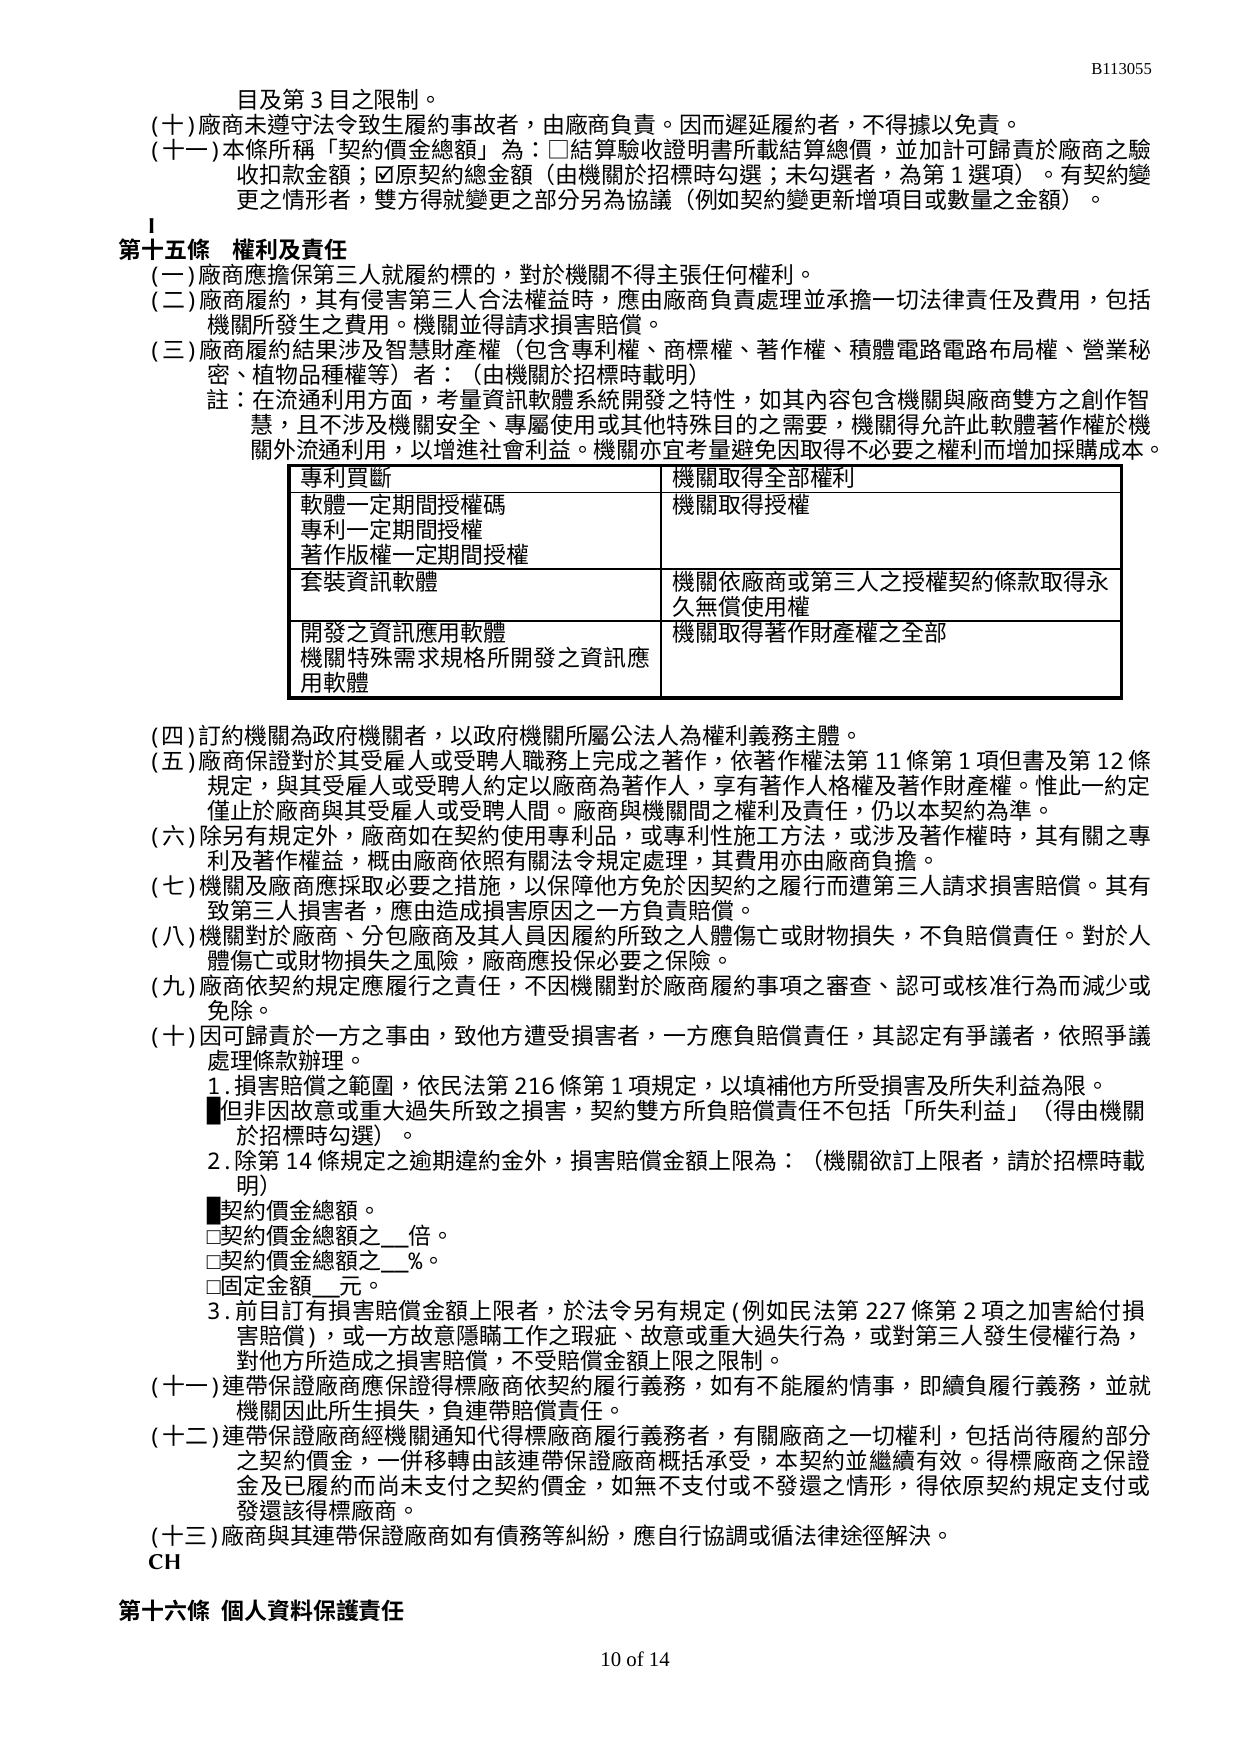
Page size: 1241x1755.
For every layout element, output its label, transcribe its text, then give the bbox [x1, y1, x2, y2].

text 1.損害賠償之範圍，依民法第216條第1項規定，以填補他方所受損害及所失利益為限。 [207, 1074, 1146, 1099]
table_header 機關取得全部權利 [662, 467, 1120, 492]
table_cell 套裝資訊軟體 [291, 570, 660, 620]
table_cell 開發之資訊應用軟體 機關特殊需求規格所開發之資訊應用軟體 [291, 622, 660, 696]
text 註：在流通利用方面，考量資訊軟體系統開發之特性，如其內容包含機關與廠商雙方之創作智慧，且不涉及機關安全、專屬使用或其他特殊目的之需要，機關得允許此軟體著作權於機關外流通利用，以增進社會利益。機關亦宜考量避免因取得不必要之權利而增加採購成本。 [206, 389, 1152, 464]
text █契約價金總額。 [220, 1199, 1146, 1224]
text (三)廠商履約結果涉及智慧財產權（包含專利權、商標權、著作權、積體電路電路布局權、營業秘密、植物品種權等）者：（由機關於招標時載明） [148, 339, 1152, 389]
table_cell 機關取得著作財產權之全部 [662, 622, 1120, 696]
text 2.除第14條規定之逾期違約金外，損害賠償金額上限為：（機關欲訂上限者，請於招標時載明） [207, 1149, 1146, 1199]
text (十)因可歸責於一方之事由，致他方遭受損害者，一方應負賠償責任，其認定有爭議者，依照爭議處理條款辦理。 [148, 1024, 1152, 1074]
text (二)廠商履約，其有侵害第三人合法權益時，應由廠商負責處理並承擔一切法律責任及費用，包括機關所發生之費用。機關並得請求損害賠償。 [148, 289, 1152, 339]
text 3.前目訂有損害賠償金額上限者，於法令另有規定(例如民法第227條第2項之加害給付損害賠償)，或一方故意隱瞞工作之瑕疵、故意或重大過失行為，或對第三人發生侵權行為，對他方所造成之損害賠償，不受賠償金額上限之限制。 [207, 1299, 1146, 1374]
text (七)機關及廠商應採取必要之措施，以保障他方免於因契約之履行而遭第三人請求損害賠償。其有致第三人損害者，應由造成損害原因之一方負責賠償。 [148, 874, 1152, 924]
table_cell 機關取得授權 [662, 493, 1120, 568]
text 第十六條 個人資料保護責任 [118, 1599, 1152, 1624]
text (五)廠商保證對於其受雇人或受聘人職務上完成之著作，依著作權法第11條第1項但書及第12條規定，與其受雇人或受聘人約定以廠商為著作人，享有著作人格權及著作財產權。惟此一約定僅止於廠商與其受雇人或受聘人間。廠商與機關間之權利及責任，仍以本契約為準。 [148, 749, 1152, 824]
text (六)除另有規定外，廠商如在契約使用專利品，或專利性施工方法，或涉及著作權時，其有關之專利及著作權益，概由廠商依照有關法令規定處理，其費用亦由廠商負擔。 [148, 824, 1152, 874]
text (四)訂約機關為政府機關者，以政府機關所屬公法人為權利義務主體。 [148, 724, 1152, 749]
text (十)廠商未遵守法令致生履約事故者，由廠商負責。因而遲延履約者，不得據以免責。 [148, 114, 1152, 139]
text (十一)本條所稱「契約價金總額」為：□結算驗收證明書所載結算總價，並加計可歸責於廠商之驗收扣款金額；原契約總金額（由機關於招標時勾選；未勾選者，為第1選項）。有契約變更之情形者，雙方得就變更之部分另為協議（例如契約變更新增項目或數量之金額）。 [148, 139, 1152, 214]
text □契約價金總額之__%。 [207, 1249, 1146, 1274]
text  [148, 214, 1152, 239]
table_cell 軟體一定期間授權碼 專利一定期間授權 著作版權一定期間授權 [291, 493, 660, 568]
table_header 專利買斷 [291, 467, 660, 492]
text □固定金額__元。 [207, 1274, 1146, 1299]
text █但非因故意或重大過失所致之損害，契約雙方所負賠償責任不包括「所失利益」（得由機關於招標時勾選）。 [207, 1099, 1146, 1149]
text 目及第3目之限制。 [207, 89, 1146, 114]
text (八)機關對於廠商、分包廠商及其人員因履約所致之人體傷亡或財物損失，不負賠償責任。對於人體傷亡或財物損失之風險，廠商應投保必要之保險。 [148, 924, 1152, 974]
text  [148, 1549, 1152, 1574]
text (十一)連帶保證廠商應保證得標廠商依契約履行義務，如有不能履約情事，即續負履行義務，並就機關因此所生損失，負連帶賠償責任。 [148, 1374, 1152, 1424]
text 第十五條 權利及責任 [118, 239, 1152, 264]
text (十二)連帶保證廠商經機關通知代得標廠商履行義務者，有關廠商之一切權利，包括尚待履約部分之契約價金，一併移轉由該連帶保證廠商概括承受，本契約並繼續有效。得標廠商之保證金及已履約而尚未支付之契約價金，如無不支付或不發還之情形，得依原契約規定支付或發還該得標廠商。 [148, 1424, 1152, 1524]
text □契約價金總額之__倍。 [207, 1224, 1146, 1249]
text (九)廠商依契約規定應履行之責任，不因機關對於廠商履約事項之審查、認可或核准行為而減少或免除。 [148, 974, 1152, 1024]
text (一)廠商應擔保第三人就履約標的，對於機關不得主張任何權利。 [148, 264, 1152, 289]
text (十三)廠商與其連帶保證廠商如有債務等糾紛，應自行協調或循法律途徑解決。 [148, 1524, 1152, 1549]
table_cell 機關依廠商或第三人之授權契約條款取得永久無償使用權 [662, 570, 1120, 620]
